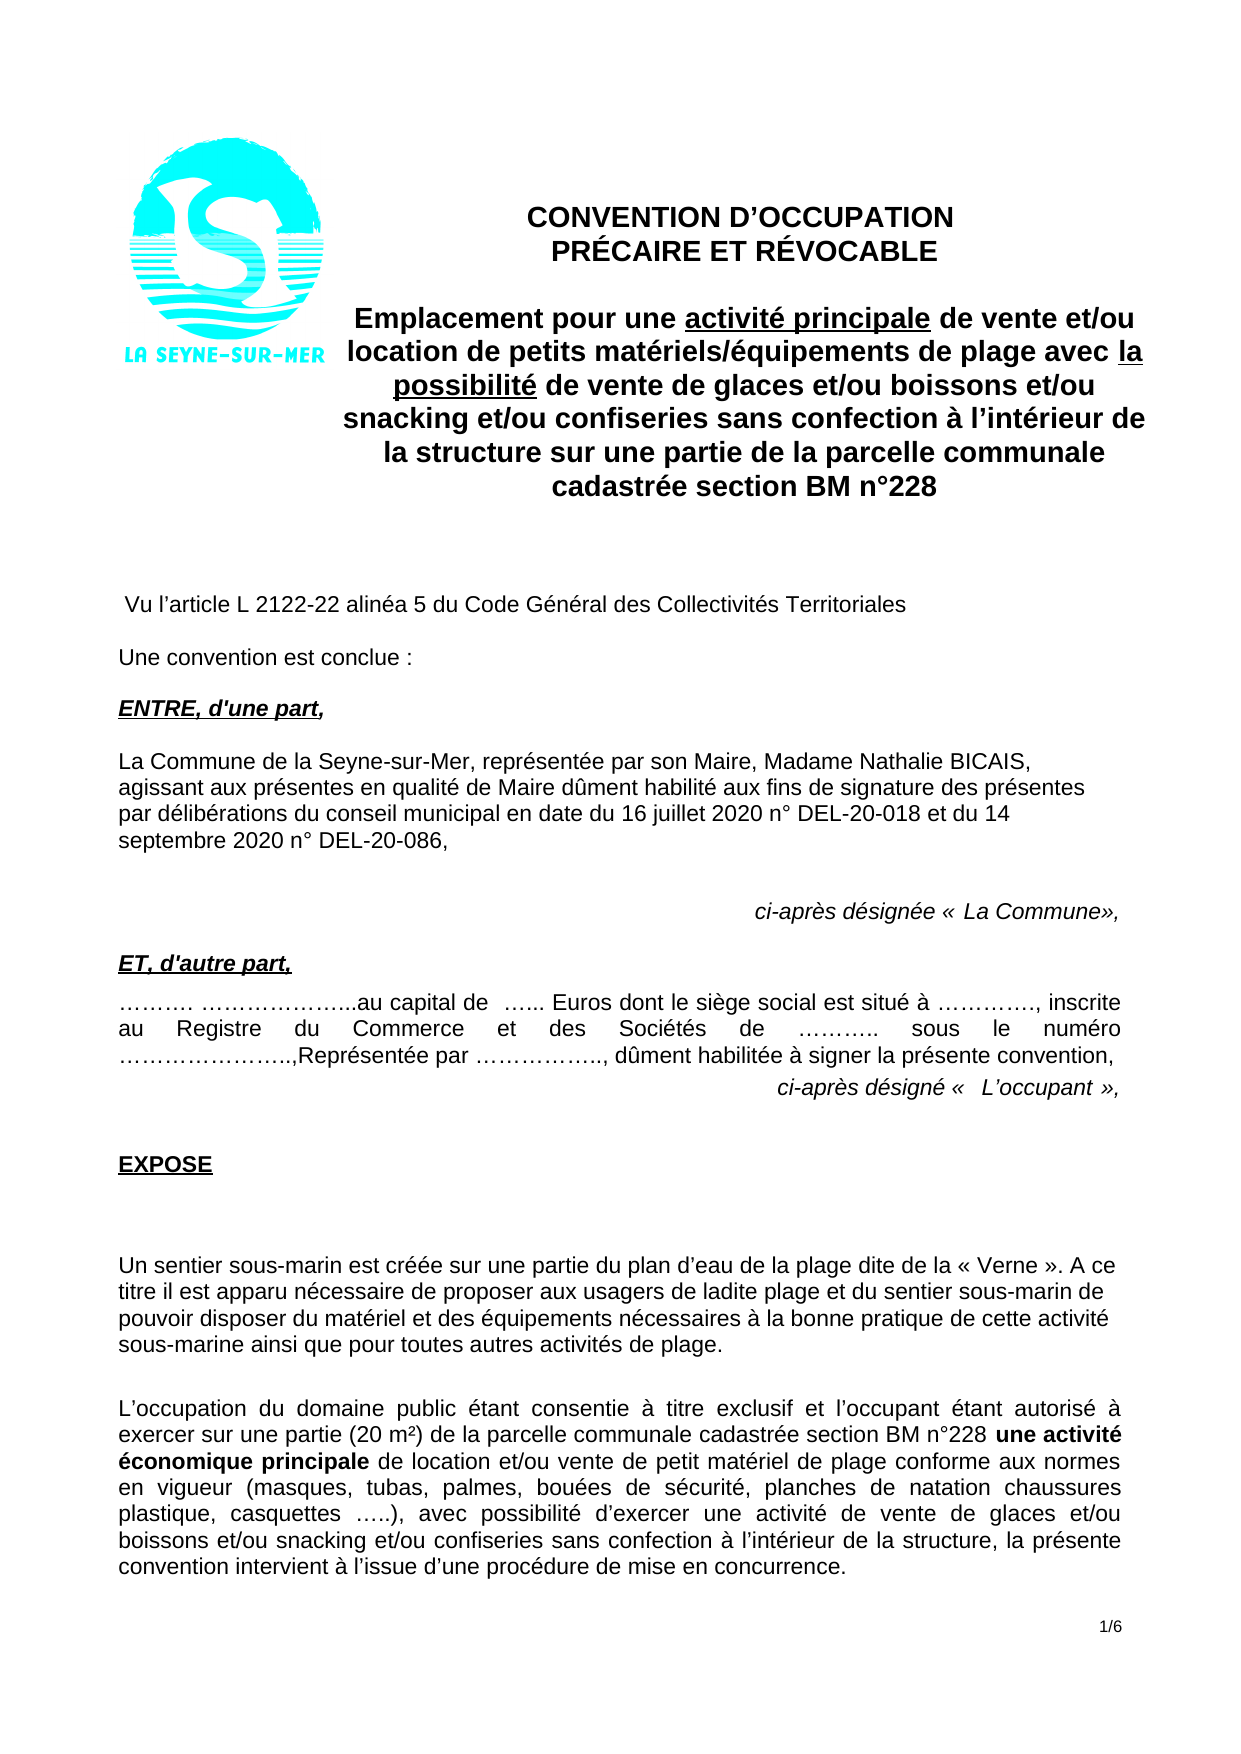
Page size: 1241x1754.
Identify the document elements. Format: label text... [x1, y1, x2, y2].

text ci-après désignée « La Commune», [118, 898, 1122, 924]
table_header [116, 370, 334, 502]
text Vu l’article L 2122-22 alinéa 5 du Code Général des Collectivités Territoriales [118, 591, 1122, 617]
text La Commune de la Seyne-sur-Mer, représentée par son Maire, Madame Nathalie BICAIS, agissant aux présentes en qualité de Maire dûment habilité aux fins de signature des présentes par délibérations du conseil municipal en date du 16 juillet 2020 n° DEL-20-018 et du 14 septembre 2020 n° DEL-20-086, [118, 748, 1122, 853]
table_header [116, 502, 1123, 521]
text ENTRE, d'une part, [118, 695, 1122, 721]
text Une convention est conclue : [118, 644, 1122, 670]
text L’occupation du domaine public étant consentie à titre exclusif et l’occupant étant autorisé à exercer sur une partie (20 m²) de la parcelle communale cadastrée section BM n°228 une activité économique principale de location et/ou vente de petit matériel de plage conforme aux normes en vigueur (masques, tubas, palmes, bouées de sécurité, planches de natation chaussures plastique, casquettes …..), avec possibilité d’exercer une activité de vente de glaces et/ou boissons et/ou snacking et/ou confiseries sans confection à l’intérieur de la structure, la présente convention intervient à l’issue d’une procédure de mise en concurrence. [118, 1395, 1122, 1579]
text ci-après désigné « L’occupant », [118, 1074, 1122, 1101]
text Un sentier sous-marin est créée sur une partie du plan d’eau de la plage dite de la « Verne ». A ce titre il est apparu nécessaire de proposer aux usagers de ladite plage et du sentier sous-marin de pouvoir disposer du matériel et des équipements nécessaires à la bonne pratique de cette activité sous-marine ainsi que pour toutes autres activités de plage. [118, 1252, 1122, 1357]
text ………. ………………...au capital de …... Euros dont le siège social est situé à …………., inscrite au Registre du Commerce et des Sociétés de ……….. sous le numéro …………………..,Représentée par …………….., dûment habilitée à signer la présente convention, [118, 989, 1122, 1068]
text EXPOSE [118, 1151, 1122, 1177]
table_header CONVENTION D’OCCUPATION PRÉCAIRE ET RÉVOCABLE Emplacement pour une activité principale de vente et/ou location de petits matériels/équipements de plage avec la possibilité de vente de glaces et/ou boissons et/ou snacking et/ou confiseries sans confection à l’intérieur de la structure sur une partie de la parcelle communale cadastrée section BM n°228 [334, 133, 1155, 502]
picture [115, 132, 335, 370]
text ET, d'autre part, [118, 949, 1122, 976]
